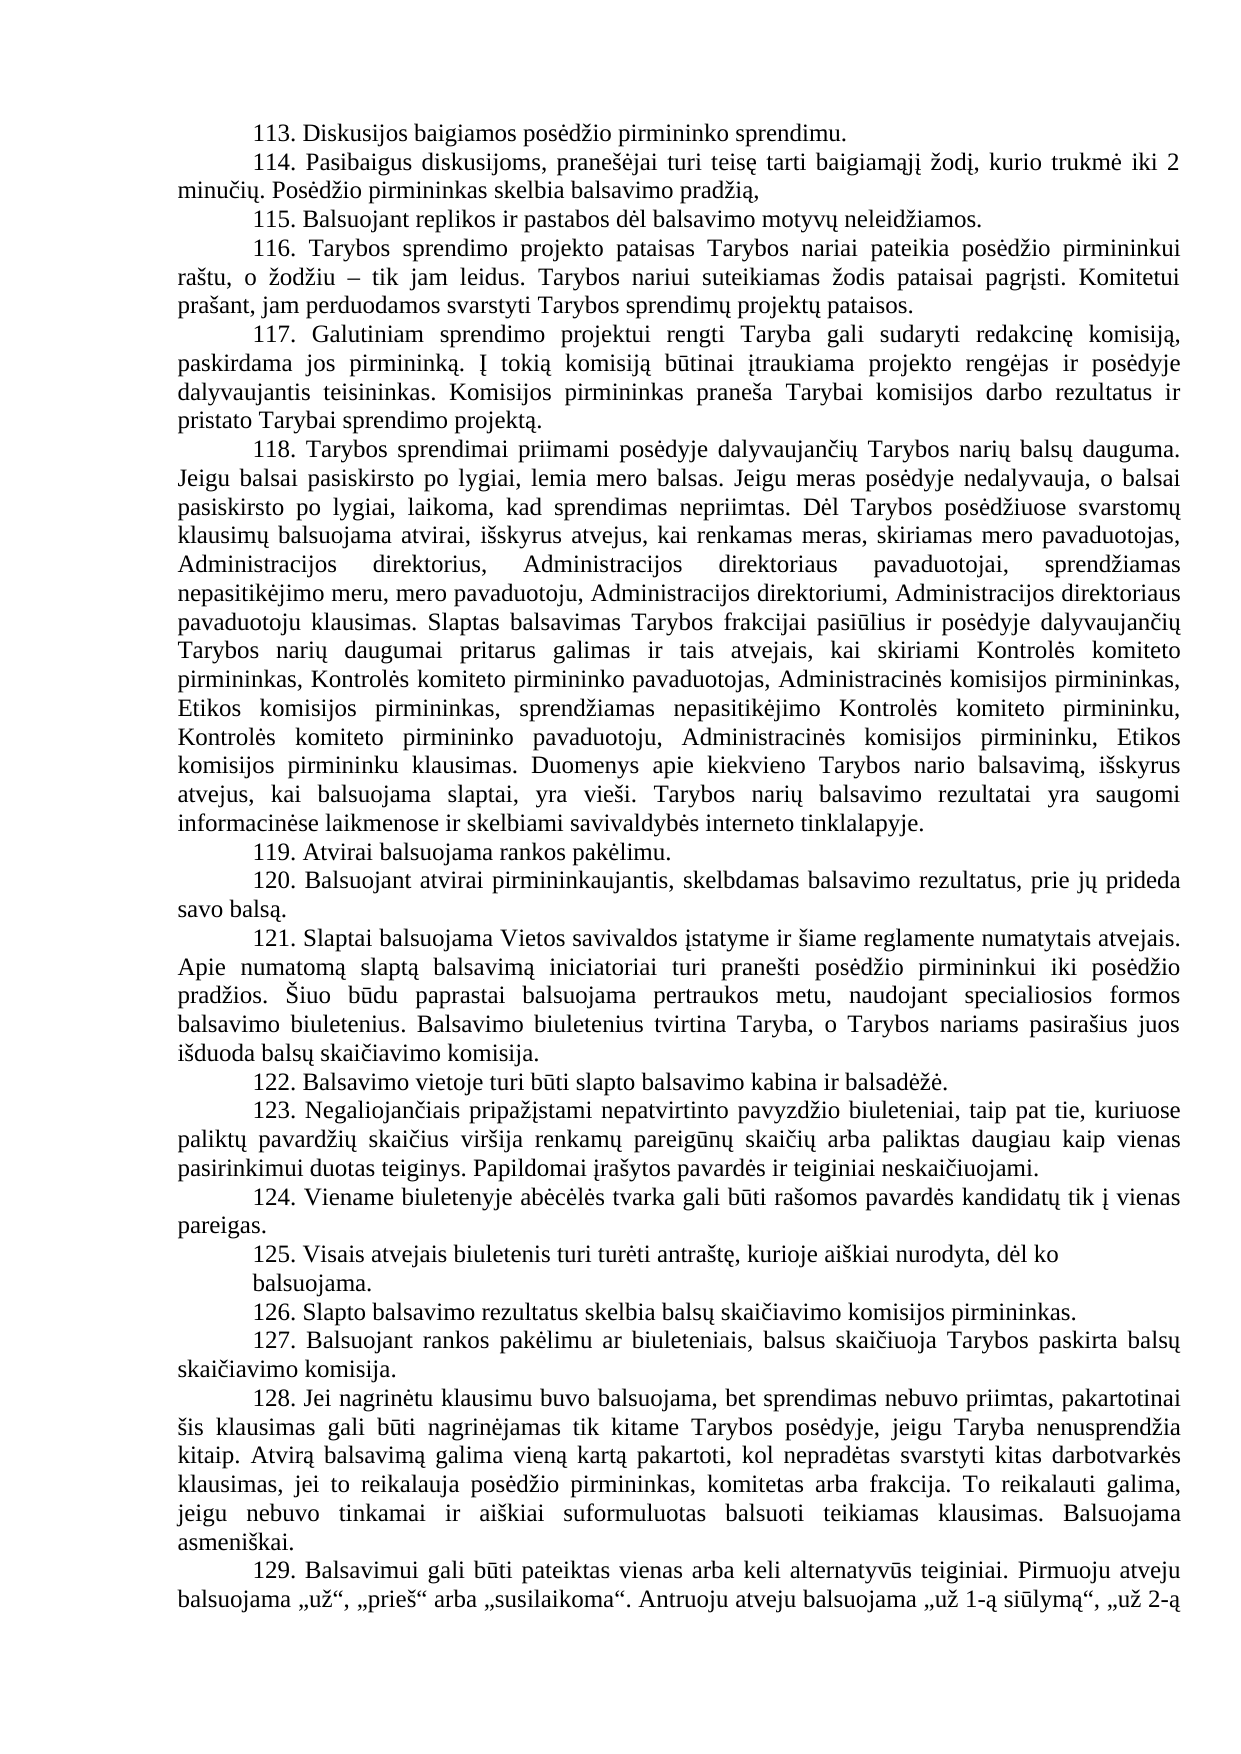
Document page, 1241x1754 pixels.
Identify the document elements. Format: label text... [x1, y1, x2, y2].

text 127. Balsuojant rankos pakėlimu ar biuleteniais, balsus skaičiuoja Tarybos paskirta balsų skaičiavimo komisija. [177, 1326, 1181, 1383]
text 122. Balsavimo vietoje turi būti slapto balsavimo kabina ir balsadėžė. [177, 1067, 1181, 1096]
text 116. Tarybos sprendimo projekto pataisas Tarybos nariai pateikia posėdžio pirmininkui raštu, o žodžiu – tik jam leidus. Tarybos nariui suteikiamas žodis pataisai pagrįsti. Komitetui prašant, jam perduodamos svarstyti Tarybos sprendimų projektų pataisos. [177, 233, 1181, 319]
text balsuojama. [177, 1268, 1181, 1297]
text 123. Negaliojančiais pripažįstami nepatvirtinto pavyzdžio biuleteniai, taip pat tie, kuriuose paliktų pavardžių skaičius viršija renkamų pareigūnų skaičių arba paliktas daugiau kaip vienas pasirinkimui duotas teiginys. Papildomai įrašytos pavardės ir teiginiai neskaičiuojami. [177, 1096, 1181, 1182]
text 113. Diskusijos baigiamos posėdžio pirmininko sprendimu. [177, 118, 1181, 147]
text 128. Jei nagrinėtu klausimu buvo balsuojama, bet sprendimas nebuvo priimtas, pakartotinai šis klausimas gali būti nagrinėjamas tik kitame Tarybos posėdyje, jeigu Taryba nenusprendžia kitaip. Atvirą balsavimą galima vieną kartą pakartoti, kol nepradėtas svarstyti kitas darbotvarkės klausimas, jei to reikalauja posėdžio pirmininkas, komitetas arba frakcija. To reikalauti galima, jeigu nebuvo tinkamai ir aiškiai suformuluotas balsuoti teikiamas klausimas. Balsuojama asmeniškai. [177, 1383, 1181, 1556]
text 115. Balsuojant replikos ir pastabos dėl balsavimo motyvų neleidžiamos. [177, 204, 1181, 233]
text 117. Galutiniam sprendimo projektui rengti Taryba gali sudaryti redakcinę komisiją, paskirdama jos pirmininką. Į tokią komisiją būtinai įtraukiama projekto rengėjas ir posėdyje dalyvaujantis teisininkas. Komisijos pirmininkas praneša Tarybai komisijos darbo rezultatus ir pristato Tarybai sprendimo projektą. [177, 319, 1181, 434]
text 125. Visais atvejais biuletenis turi turėti antraštę, kurioje aiškiai nurodyta, dėl ko [177, 1239, 1181, 1268]
text 126. Slapto balsavimo rezultatus skelbia balsų skaičiavimo komisijos pirmininkas. [177, 1297, 1181, 1326]
text 118. Tarybos sprendimai priimami posėdyje dalyvaujančių Tarybos narių balsų dauguma. Jeigu balsai pasiskirsto po lygiai, lemia mero balsas. Jeigu meras posėdyje nedalyvauja, o balsai pasiskirsto po lygiai, laikoma, kad sprendimas nepriimtas. Dėl Tarybos posėdžiuose svarstomų klausimų balsuojama atvirai, išskyrus atvejus, kai renkamas meras, skiriamas mero pavaduotojas, Administracijos direktorius, Administracijos direktoriaus pavaduotojai, sprendžiamas nepasitikėjimo meru, mero pavaduotoju, Administracijos direktoriumi, Administracijos direktoriaus pavaduotoju klausimas. Slaptas balsavimas Tarybos frakcijai pasiūlius ir posėdyje dalyvaujančių Tarybos narių daugumai pritarus galimas ir tais atvejais, kai skiriami Kontrolės komiteto pirmininkas, Kontrolės komiteto pirmininko pavaduotojas, Administracinės komisijos pirmininkas, Etikos komisijos pirmininkas, sprendžiamas nepasitikėjimo Kontrolės komiteto pirmininku, Kontrolės komiteto pirmininko pavaduotoju, Administracinės komisijos pirmininku, Etikos komisijos pirmininku klausimas. Duomenys apie kiekvieno Tarybos nario balsavimą, išskyrus atvejus, kai balsuojama slaptai, yra vieši. Tarybos narių balsavimo rezultatai yra saugomi informacinėse laikmenose ir skelbiami savivaldybės interneto tinklalapyje. [177, 434, 1181, 837]
text 129. Balsavimui gali būti pateiktas vienas arba keli alternatyvūs teiginiai. Pirmuoju atveju balsuojama „už“, „prieš“ arba „susilaikoma“. Antruoju atveju balsuojama „už 1-ą siūlymą“, „už 2-ą [177, 1556, 1181, 1613]
text 124. Viename biuletenyje abėcėlės tvarka gali būti rašomos pavardės kandidatų tik į vienas pareigas. [177, 1182, 1181, 1239]
text 114. Pasibaigus diskusijoms, pranešėjai turi teisę tarti baigiamąjį žodį, kurio trukmė iki 2 minučių. Posėdžio pirmininkas skelbia balsavimo pradžią, [177, 147, 1181, 204]
text 119. Atvirai balsuojama rankos pakėlimu. [177, 837, 1181, 866]
text 120. Balsuojant atvirai pirmininkaujantis, skelbdamas balsavimo rezultatus, prie jų prideda savo balsą. [177, 866, 1181, 923]
text 121. Slaptai balsuojama Vietos savivaldos įstatyme ir šiame reglamente numatytais atvejais. Apie numatomą slaptą balsavimą iniciatoriai turi pranešti posėdžio pirmininkui iki posėdžio pradžios. Šiuo būdu paprastai balsuojama pertraukos metu, naudojant specialiosios formos balsavimo biuletenius. Balsavimo biuletenius tvirtina Taryba, o Tarybos nariams pasirašius juos išduoda balsų skaičiavimo komisija. [177, 923, 1181, 1067]
